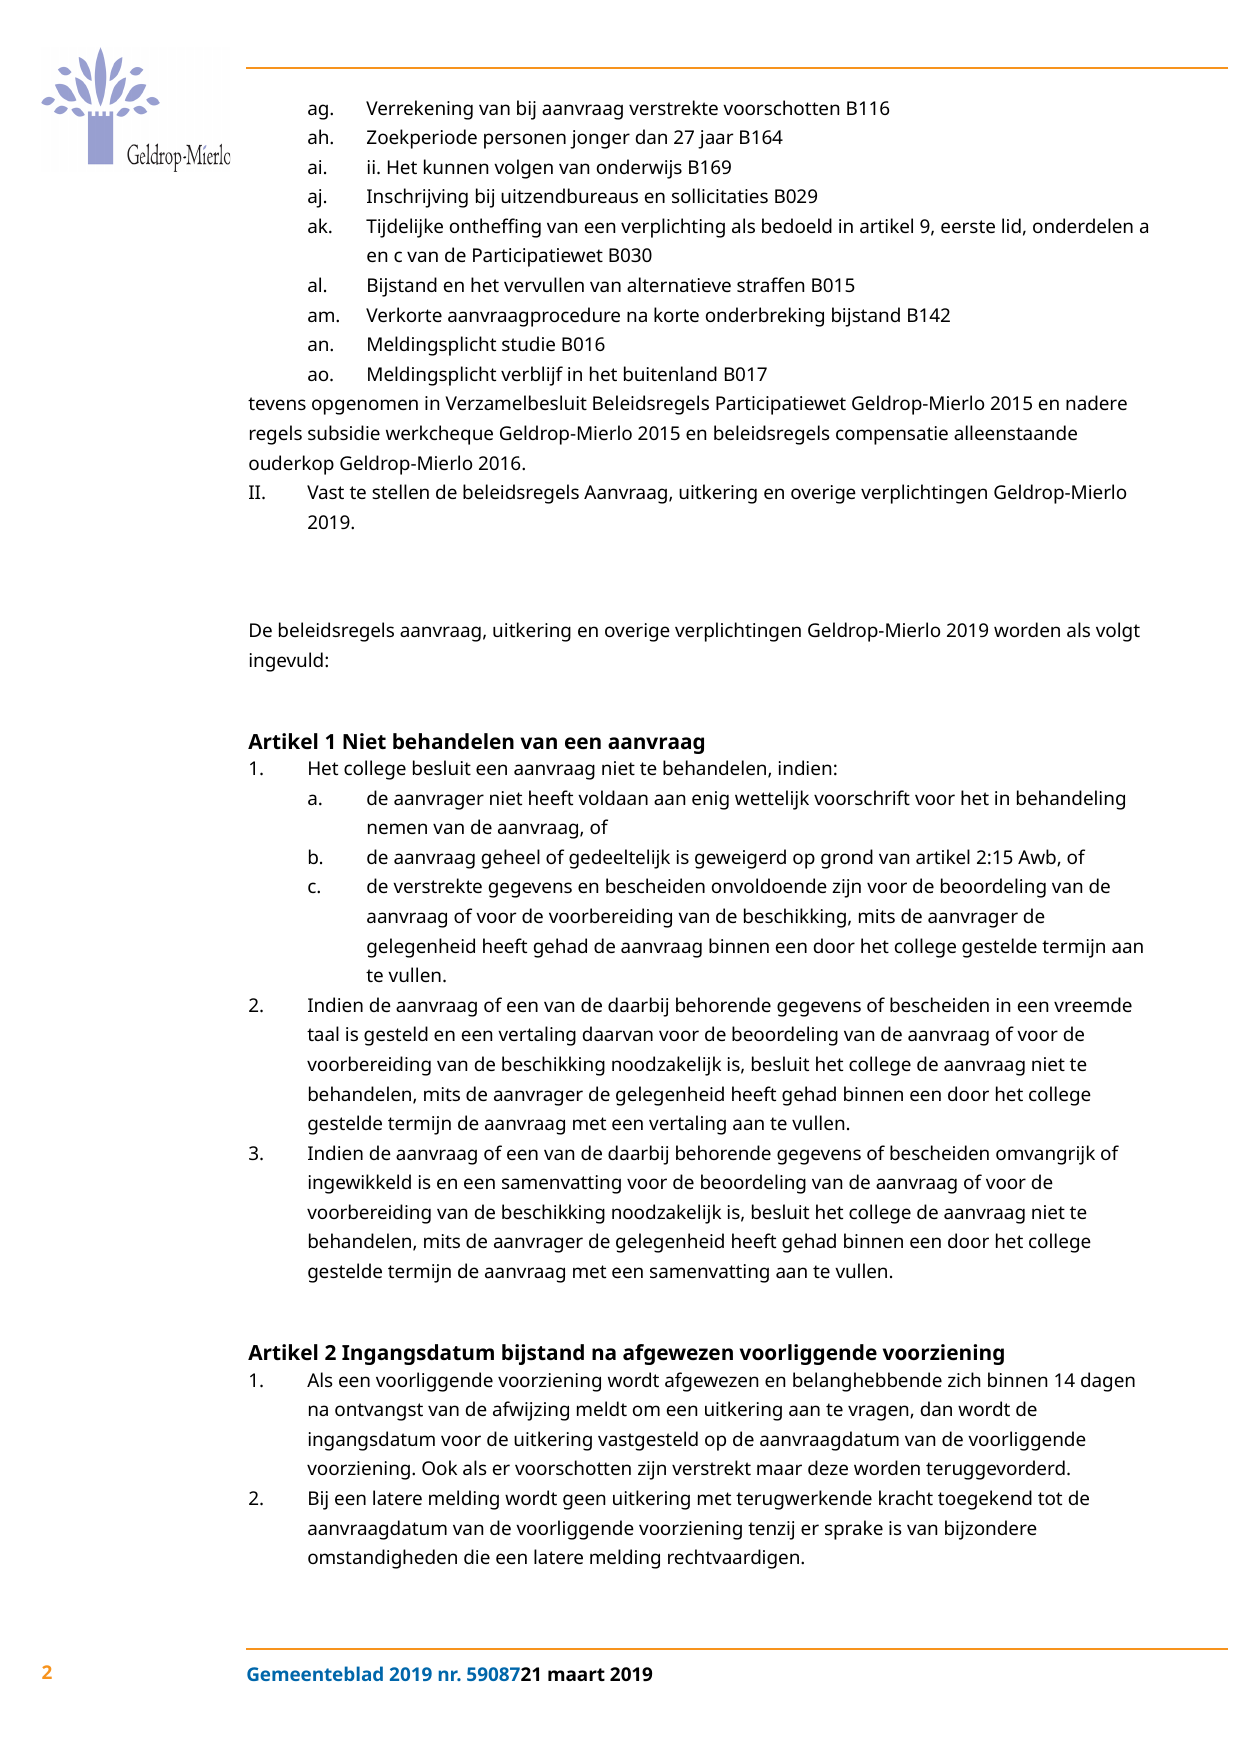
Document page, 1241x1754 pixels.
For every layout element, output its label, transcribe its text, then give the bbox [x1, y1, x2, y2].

list Zoekperiode personen jonger dan 27 jaar B164 [307, 124, 1152, 150]
list ii. Het kunnen volgen van onderwijs B169 [307, 154, 1152, 180]
list Het college besluit een aanvraag niet te behandelen, indien: [248, 755, 1152, 781]
list de aanvraag geheel of gedeeltelijk is geweigerd op grond van artikel 2:15 Awb, of [307, 844, 1152, 870]
list Inschrijving bij uitzendbureaus en sollicitaties B029 [307, 183, 1152, 209]
list Bijstand en het vervullen van alternatieve straffen B015 [307, 272, 1152, 298]
text tevens opgenomen in Verzamelbesluit Beleidsregels Participatiewet Geldrop-Mierlo 2015 en nadere regels subsidie werkcheque Geldrop-Mierlo 2015 en beleidsregels compensatie alleenstaande ouderkop Geldrop-Mierlo 2016. [248, 391, 1152, 476]
list Indien de aanvraag of een van de daarbij behorende gegevens of bescheiden in een vreemde taal is gesteld en een vertaling daarvan voor de beoordeling van de aanvraag of voor de voorbereiding van de beschikking noodzakelijk is, besluit het college de aanvraag niet te behandelen, mits de aanvrager de gelegenheid heeft gehad binnen een door het college gestelde termijn de aanvraag met een vertaling aan te vullen. [248, 992, 1152, 1136]
list Verrekening van bij aanvraag verstrekte voorschotten B116 [307, 95, 1152, 121]
text Artikel 1 Niet behandelen van een aanvraag [248, 727, 1152, 755]
list Als een voorliggende voorziening wordt afgewezen en belanghebbende zich binnen 14 dagen na ontvangst van de afwijzing meldt om een uitkering aan te vragen, dan wordt de ingangsdatum voor de uitkering vastgesteld op de aanvraagdatum van de voorliggende voorziening. Ook als er voorschotten zijn verstrekt maar deze worden teruggevorderd. [248, 1367, 1152, 1481]
list Bij een latere melding wordt geen uitkering met terugwerkende kracht toegekend tot de aanvraagdatum van de voorliggende voorziening tenzij er sprake is van bijzondere omstandigheden die een latere melding rechtvaardigen. [248, 1485, 1152, 1570]
picture [41, 47, 231, 172]
list Indien de aanvraag of een van de daarbij behorende gegevens of bescheiden omvangrijk of ingewikkeld is en een samenvatting voor de beoordeling van de aanvraag of voor de voorbereiding van de beschikking noodzakelijk is, besluit het college de aanvraag niet te behandelen, mits de aanvrager de gelegenheid heeft gehad binnen een door het college gestelde termijn de aanvraag met een samenvatting aan te vullen. [248, 1140, 1152, 1284]
list Verkorte aanvraagprocedure na korte onderbreking bijstand B142 [307, 302, 1152, 328]
text De beleidsregels aanvraag, uitkering en overige verplichtingen Geldrop-Mierlo 2019 worden als volgt ingevuld: [248, 617, 1152, 673]
list Meldingsplicht verblijf in het buitenland B017 [307, 361, 1152, 387]
list de aanvrager niet heeft voldaan aan enig wettelijk voorschrift voor het in behandeling nemen van de aanvraag, of [307, 785, 1152, 840]
list de verstrekte gegevens en bescheiden onvoldoende zijn voor de beoordeling van de aanvraag of voor de voorbereiding van de beschikking, mits de aanvrager de gelegenheid heeft gehad de aanvraag binnen een door het college gestelde termijn aan te vullen. [307, 874, 1152, 988]
list Tijdelijke ontheffing van een verplichting als bedoeld in artikel 9, eerste lid, onderdelen a en c van de Participatiewet B030 [307, 213, 1152, 268]
text Artikel 2 Ingangsdatum bijstand na afgewezen voorliggende voorziening [248, 1338, 1152, 1367]
list Vast te stellen de beleidsregels Aanvraag, uitkering en overige verplichtingen Geldrop-Mierlo 2019. [248, 479, 1152, 535]
list Meldingsplicht studie B016 [307, 331, 1152, 357]
